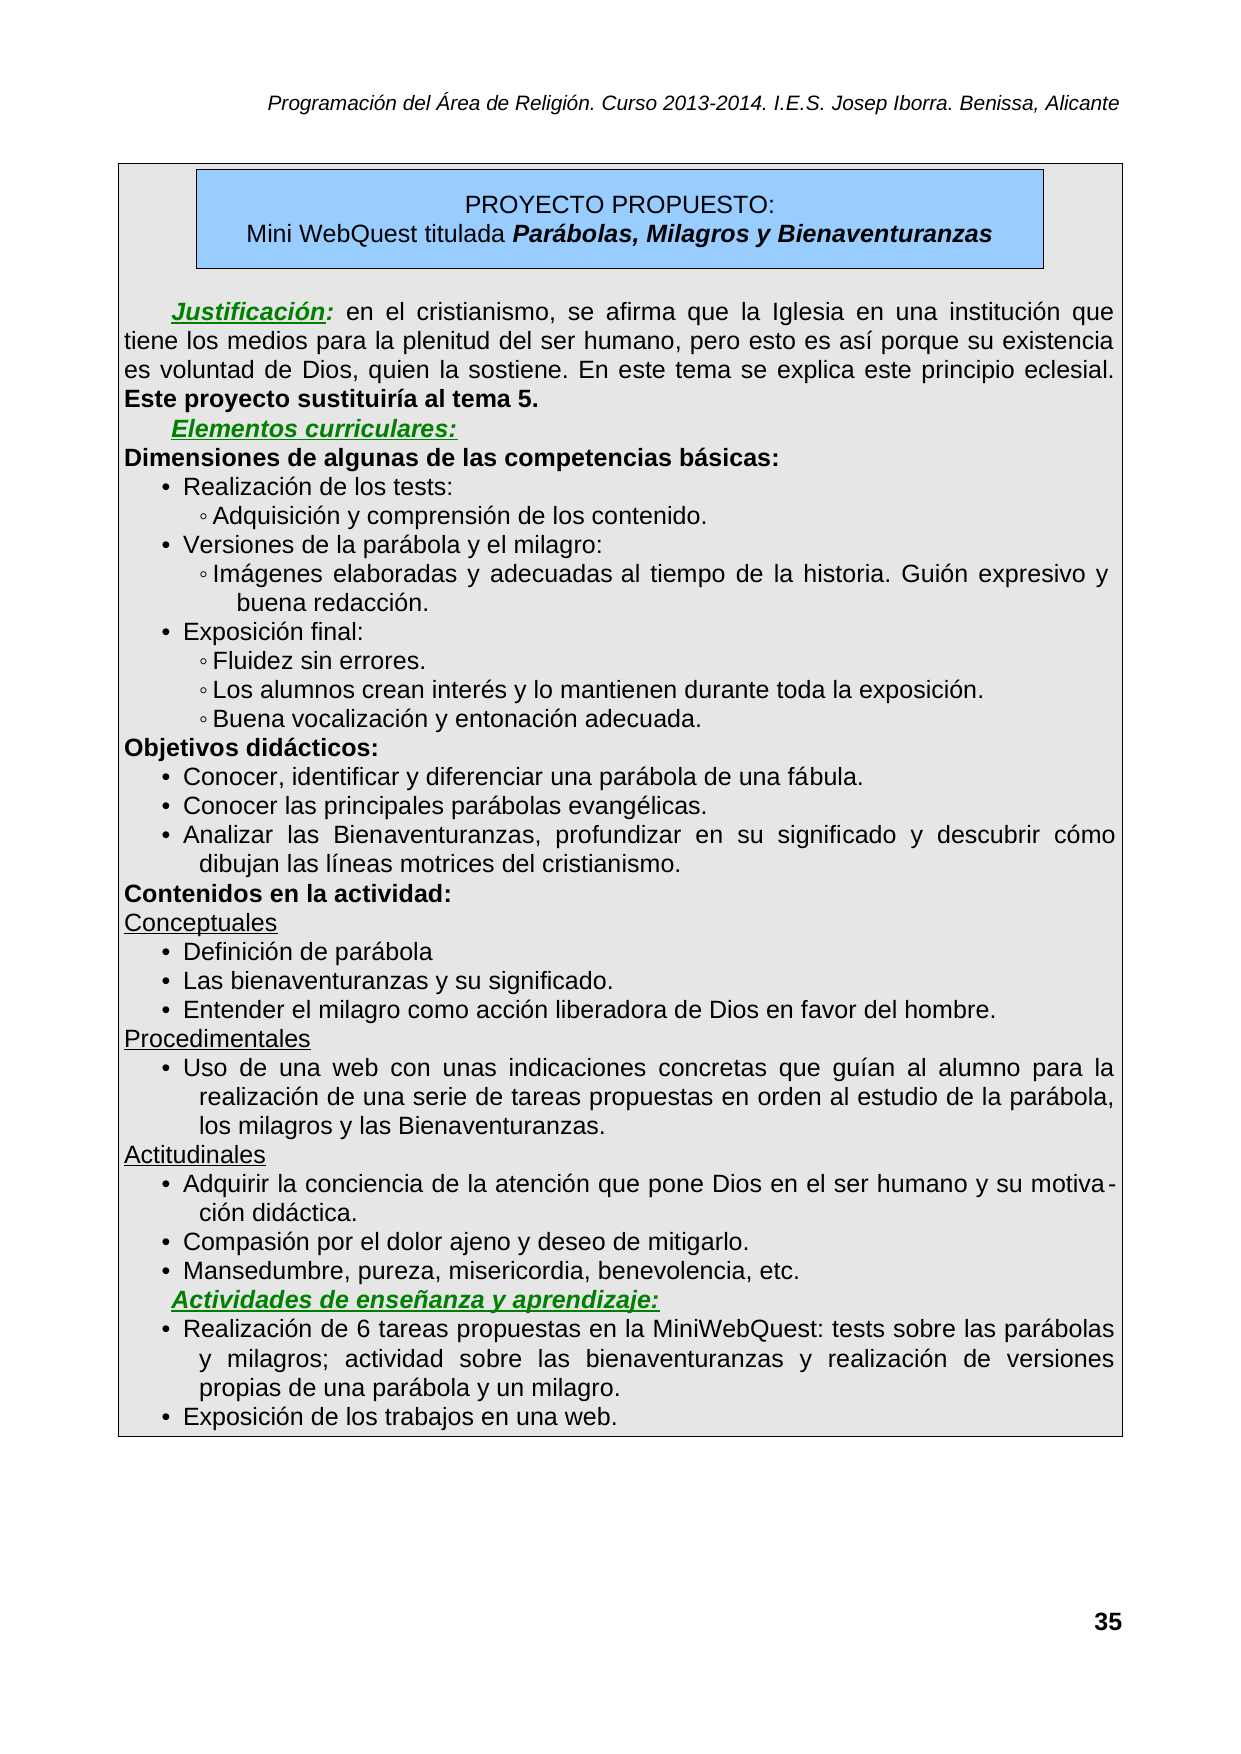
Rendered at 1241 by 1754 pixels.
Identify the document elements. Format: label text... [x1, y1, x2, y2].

table_header Justificación: en el cristianismo, se afirma que la Iglesia en una institución que tiene los medios para la plenitud del ser humano, pero esto es así porque su existencia es voluntad de Dios, quien la sostiene. En este tema se explica este principio eclesial. Este proyecto sustituiría al tema 5. Elementos curriculares: Dimensiones de algunas de las competencias básicas: Realización de los tests: Adquisición y comprensión de los contenido. Versiones de la parábola y el milagro: Imágenes elaboradas y adecuadas al tiempo de la historia. Guión expresivo y buena redacción. Exposición final: Fluidez sin errores. Los alumnos crean interés y lo mantienen durante toda la exposición. Buena vocalización y entonación adecuada. Objetivos didácticos: Conocer, identifi­car y diferenciar una parábola de una fá­bula. Conocer las prin­cipales parábolas evangélicas. Analizar las Bien­aventuranzas, pro­fundizar en su signifi­cado y descubrir cómo dibujan las lí­neas motrices del cristianismo. Contenidos en la actividad: Conceptuales Definición de parábola Las bienaventuranzas y su significado. Entender el milagro como acción liberadora de Dios en favor del hombre. Procedimentales Uso de una web con unas indicaciones concretas que guían al alumno para la realización de una serie de tareas propuestas en orden al estudio de la parábola, los milagros y las Bienaventuranzas. Actitudinales Adquirir la conciencia de la atención que pone Dios en el ser humano y su motiva­ción didáctica. Compasión por el dolor ajeno y deseo de mitigarlo. Mansedumbre, pureza, misericordia, benevolencia, etc. Actividades de enseñanza y aprendizaje: Realización de 6 tareas propuestas en la MiniWebQuest: tests sobre las parábolas y milagros; actividad sobre las bienaventuranzas y realización de versiones propias de una parábola y un milagro. Exposición de los trabajos en una web. [119, 164, 1122, 1436]
